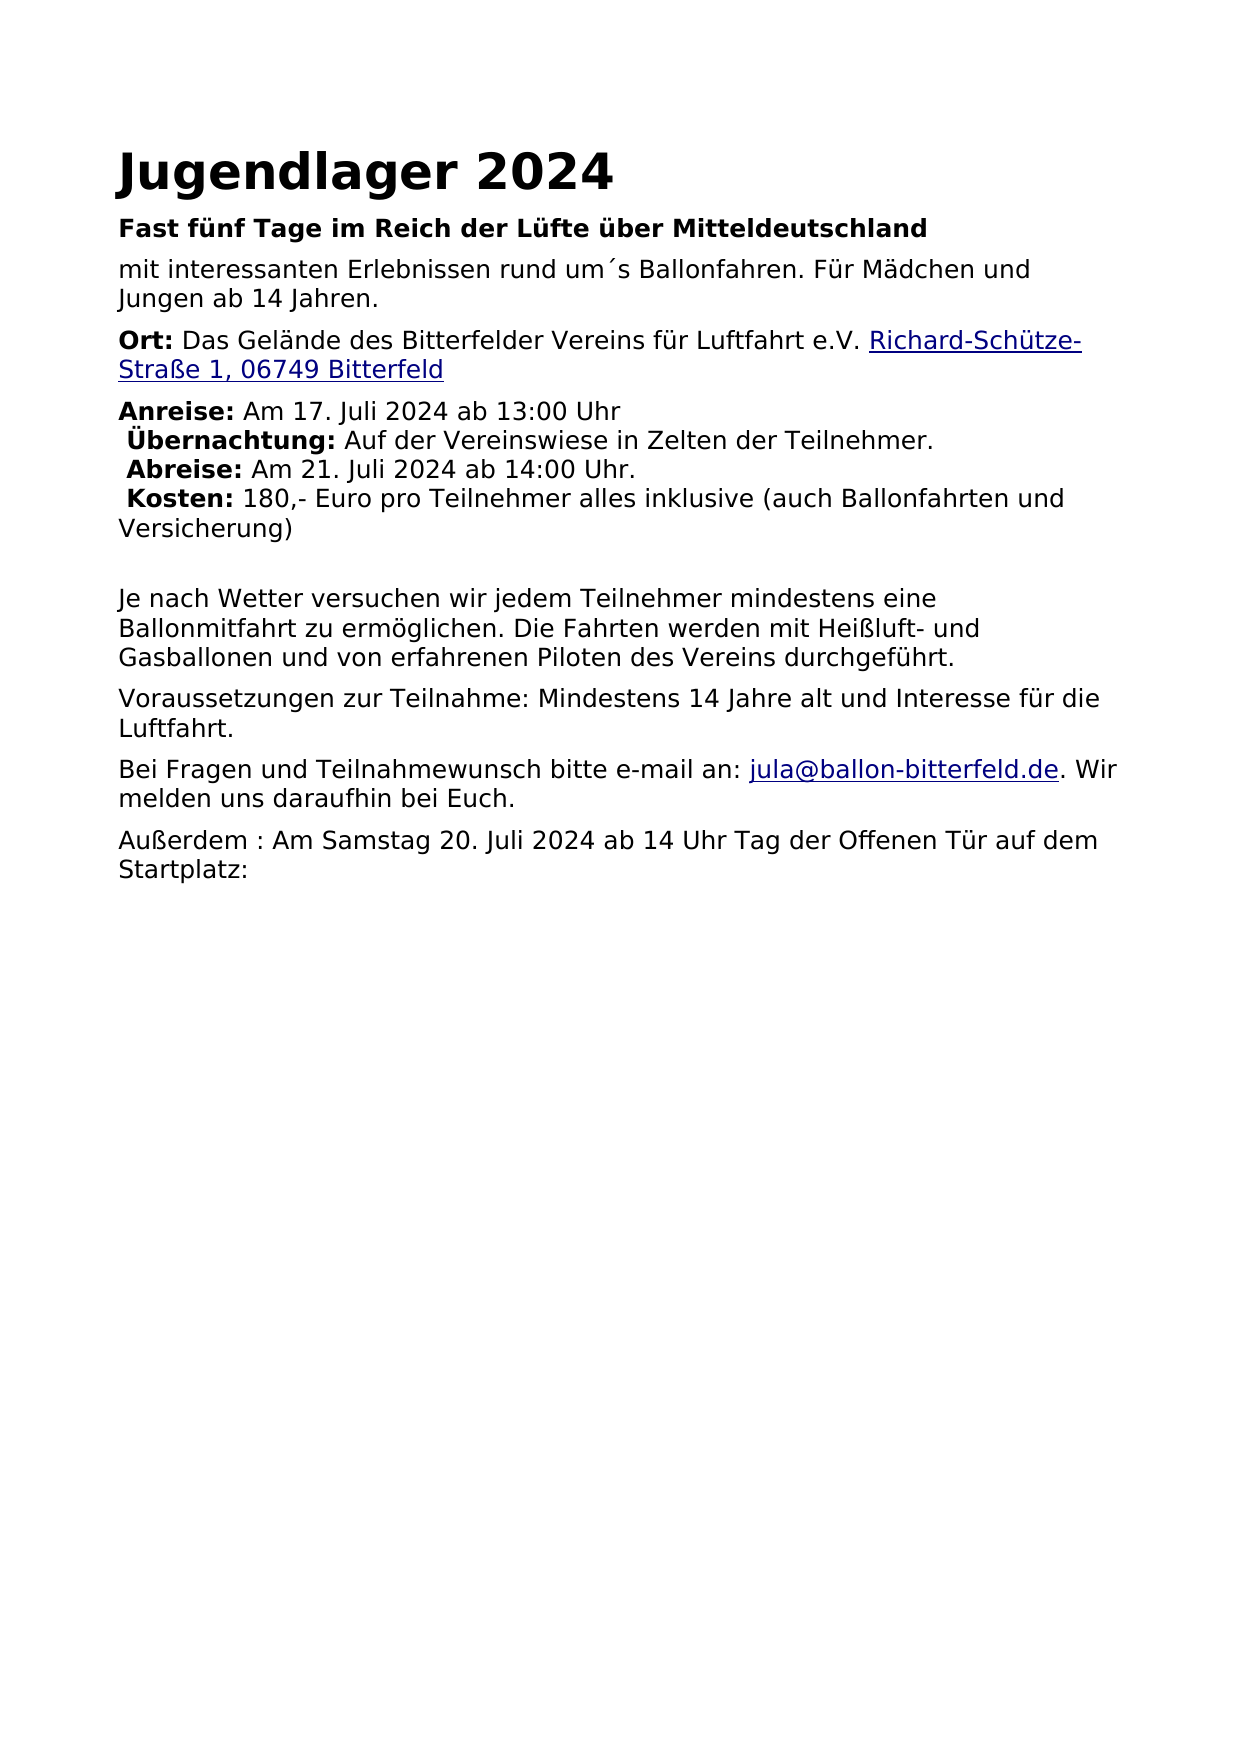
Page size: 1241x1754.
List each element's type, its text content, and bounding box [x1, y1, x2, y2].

text Je nach Wetter versuchen wir jedem Teilnehmer mindestens eine Ballonmitfahrt zu ermöglichen. Die Fahrten werden mit Heißluft- und Gasballonen und von erfahrenen Piloten des Vereins durchgeführt. [118, 585, 1122, 672]
subtitle Jugendlager 2024 [118, 143, 1122, 201]
text Ort: Das Gelände des Bitterfelder Vereins für Luftfahrt e.V. Richard-Schütze-Straße 1, 06749 Bitterfeld [118, 326, 1122, 385]
text Anreise: Am 17. Juli 2024 ab 13:00 Uhr Übernachtung: Auf der Vereinswiese in Zelten der Teilnehmer. Abreise: Am 21. Juli 2024 ab 14:00 Uhr. Kosten: 180,- Euro pro Teilnehmer alles inklusive (auch Ballonfahrten und Versicherung) [118, 397, 1122, 572]
text Außerdem : Am Samstag 20. Juli 2024 ab 14 Uhr Tag der Offenen Tür auf dem Startplatz: [118, 826, 1122, 885]
text Voraussetzungen zur Teilnahme: Mindestens 14 Jahre alt und Interesse für die Luftfahrt. [118, 685, 1122, 743]
text Fast fünf Tage im Reich der Lüfte über Mitteldeutschland [118, 214, 1122, 243]
text Bei Fragen und Teilnahmewunsch bitte e-mail an: jula@ballon-bitterfeld.de. Wir melden uns daraufhin bei Euch. [118, 756, 1122, 814]
text mit interessanten Erlebnissen rund um´s Ballonfahren. Für Mädchen und Jungen ab 14 Jahren. [118, 256, 1122, 314]
